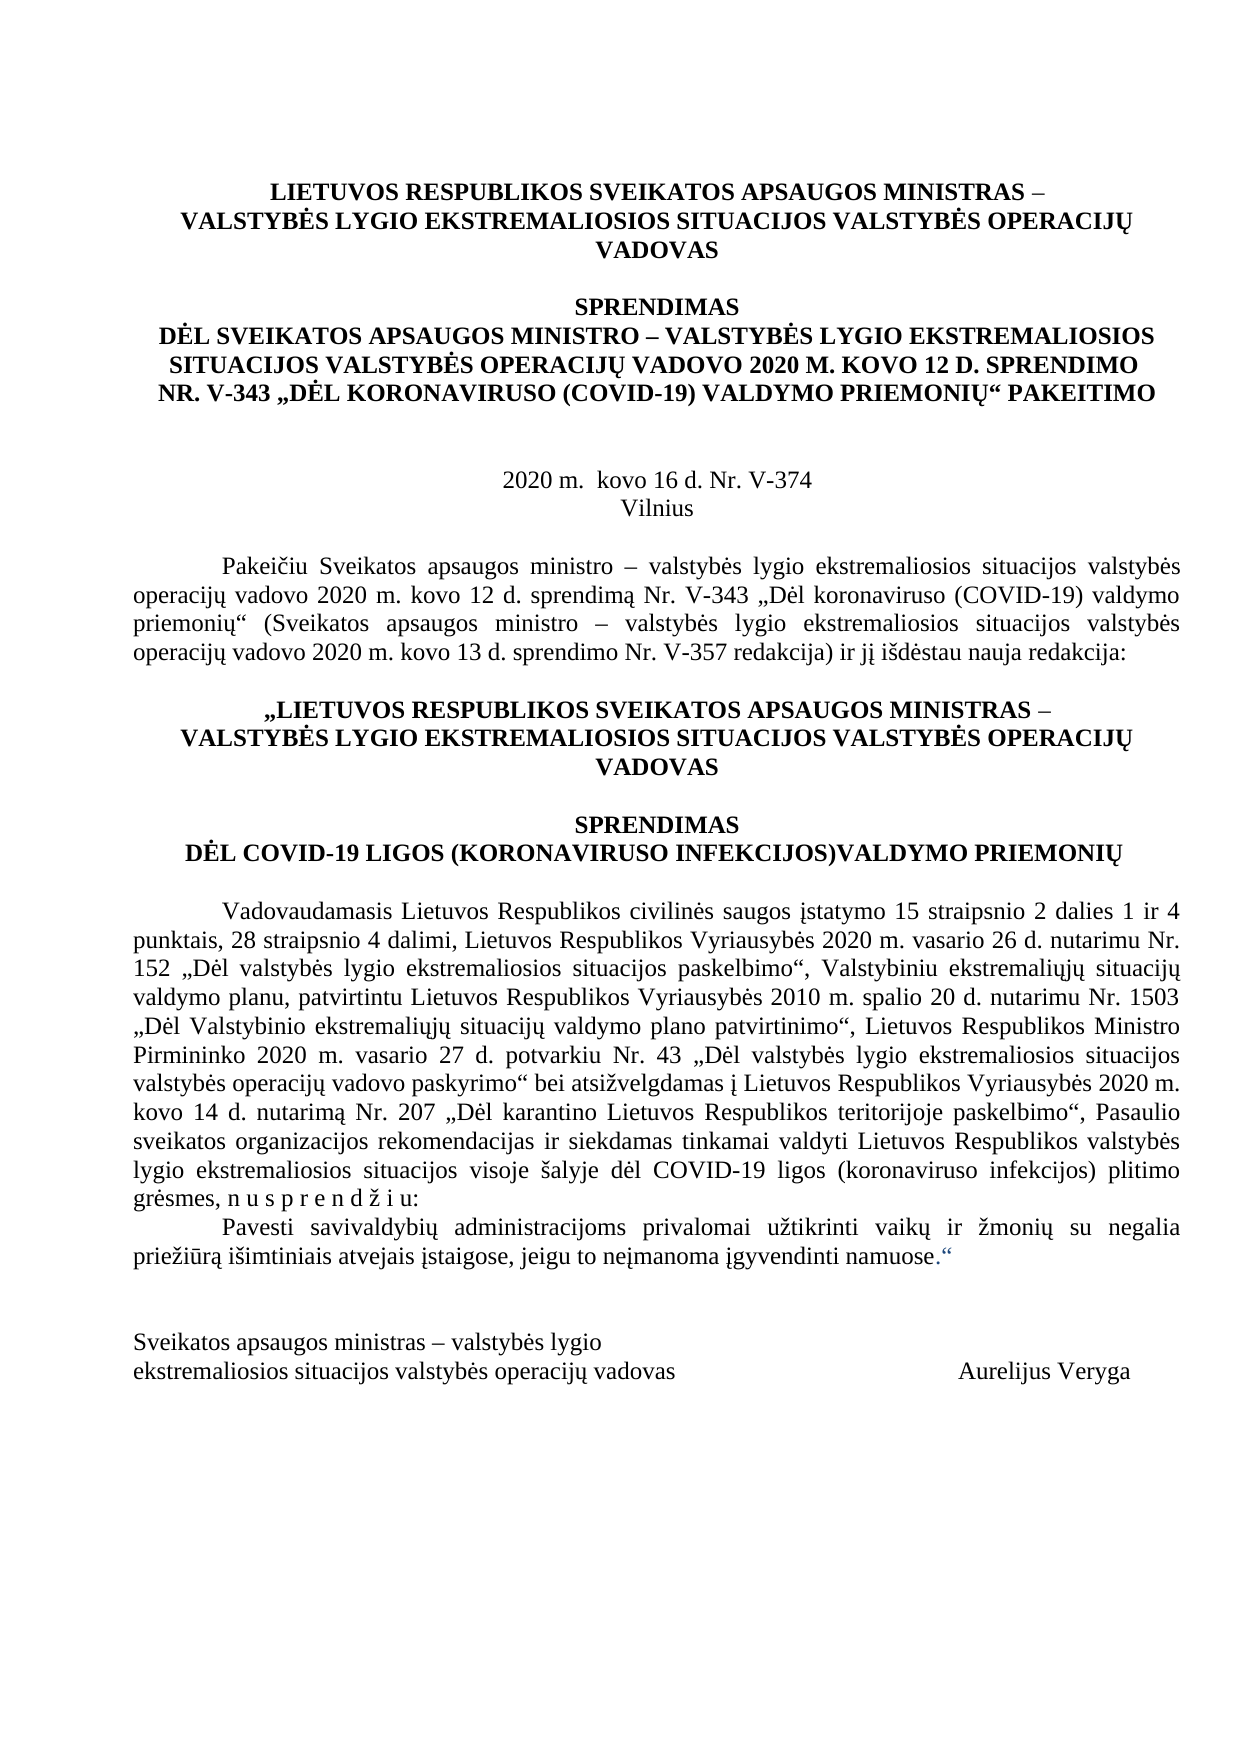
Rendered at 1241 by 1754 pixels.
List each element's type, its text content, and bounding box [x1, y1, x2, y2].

text 2020 m. kovo 16 d. Nr. V-374 [133, 465, 1181, 493]
text Pavesti savivaldybių administracijoms privalomai užtikrinti vaikų ir žmonių su negalia priežiūrą išimtiniais atvejais įstaigose, jeigu to neįmanoma įgyvendinti namuose.“ [133, 1212, 1181, 1270]
text Vilnius [133, 493, 1181, 522]
text VALSTYBĖS LYGIO EKSTREMALIOSIOS SITUACIJOS VALSTYBĖS OPERACIJŲ VADOVAS [133, 206, 1181, 263]
text LIETUVOS RESPUBLIKOS SVEIKATOS APSAUGOS MINISTRAS – [133, 177, 1181, 206]
text Sveikatos apsaugos ministras – valstybės lygio [133, 1327, 1181, 1356]
text Vadovaudamasis Lietuvos Respublikos civilinės saugos įstatymo 15 straipsnio 2 dalies 1 ir 4 punktais, 28 straipsnio 4 dalimi, Lietuvos Respublikos Vyriausybės 2020 m. vasario 26 d. nutarimu Nr. 152 „Dėl valstybės lygio ekstremaliosios situacijos paskelbimo“, Valstybiniu ekstremaliųjų situacijų valdymo planu, patvirtintu Lietuvos Respublikos Vyriausybės 2010 m. spalio 20 d. nutarimu Nr. 1503 „Dėl Valstybinio ekstremaliųjų situacijų valdymo plano patvirtinimo“, Lietuvos Respublikos Ministro Pirmininko 2020 m. vasario 27 d. potvarkiu Nr. 43 „Dėl valstybės lygio ekstremaliosios situacijos valstybės operacijų vadovo paskyrimo“ bei atsižvelgdamas į Lietuvos Respublikos Vyriausybės 2020 m. kovo 14 d. nutarimą Nr. 207 „Dėl karantino Lietuvos Respublikos teritorijoje paskelbimo“, Pasaulio sveikatos organizacijos rekomendacijas ir siekdamas tinkamai valdyti Lietuvos Respublikos valstybės lygio ekstremaliosios situacijos visoje šalyje dėl COVID-19 ligos (koronaviruso infekcijos) plitimo grėsmes, n u s p r e n d ž i u: [133, 896, 1181, 1212]
text SPRENDIMAS [133, 810, 1181, 838]
text „LIETUVOS RESPUBLIKOS SVEIKATOS APSAUGOS MINISTRAS – [133, 695, 1181, 723]
text Pakeičiu Sveikatos apsaugos ministro – valstybės lygio ekstremaliosios situacijos valstybės operacijų vadovo 2020 m. kovo 12 d. sprendimą Nr. V-343 „Dėl koronaviruso (COVID-19) valdymo priemonių“ (Sveikatos apsaugos ministro – valstybės lygio ekstremaliosios situacijos valstybės operacijų vadovo 2020 m. kovo 13 d. sprendimo Nr. V-357 redakcija) ir jį išdėstau nauja redakcija: [133, 551, 1181, 666]
text VALSTYBĖS LYGIO EKSTREMALIOSIOS SITUACIJOS VALSTYBĖS OPERACIJŲ VADOVAS [133, 723, 1181, 781]
text DĖL COVID-19 LIGOS (KORONAVIRUSO INFEKCIJOS)VALDYMO PRIEMONIŲ [133, 838, 1181, 867]
text SPRENDIMAS [133, 292, 1181, 321]
text ekstremaliosios situacijos valstybės operacijų vadovas Aurelijus Veryga [133, 1356, 1181, 1385]
text NR. V-343 „DĖL KORONAVIRUSO (COVID-19) VALDYMO PRIEMONIŲ“ PAKEITIMO [133, 378, 1181, 407]
text DĖL SVEIKATOS APSAUGOS MINISTRO – VALSTYBĖS LYGIO EKSTREMALIOSIOS SITUACIJOS VALSTYBĖS OPERACIJŲ VADOVO 2020 M. KOVO 12 D. SPRENDIMO [133, 321, 1181, 378]
